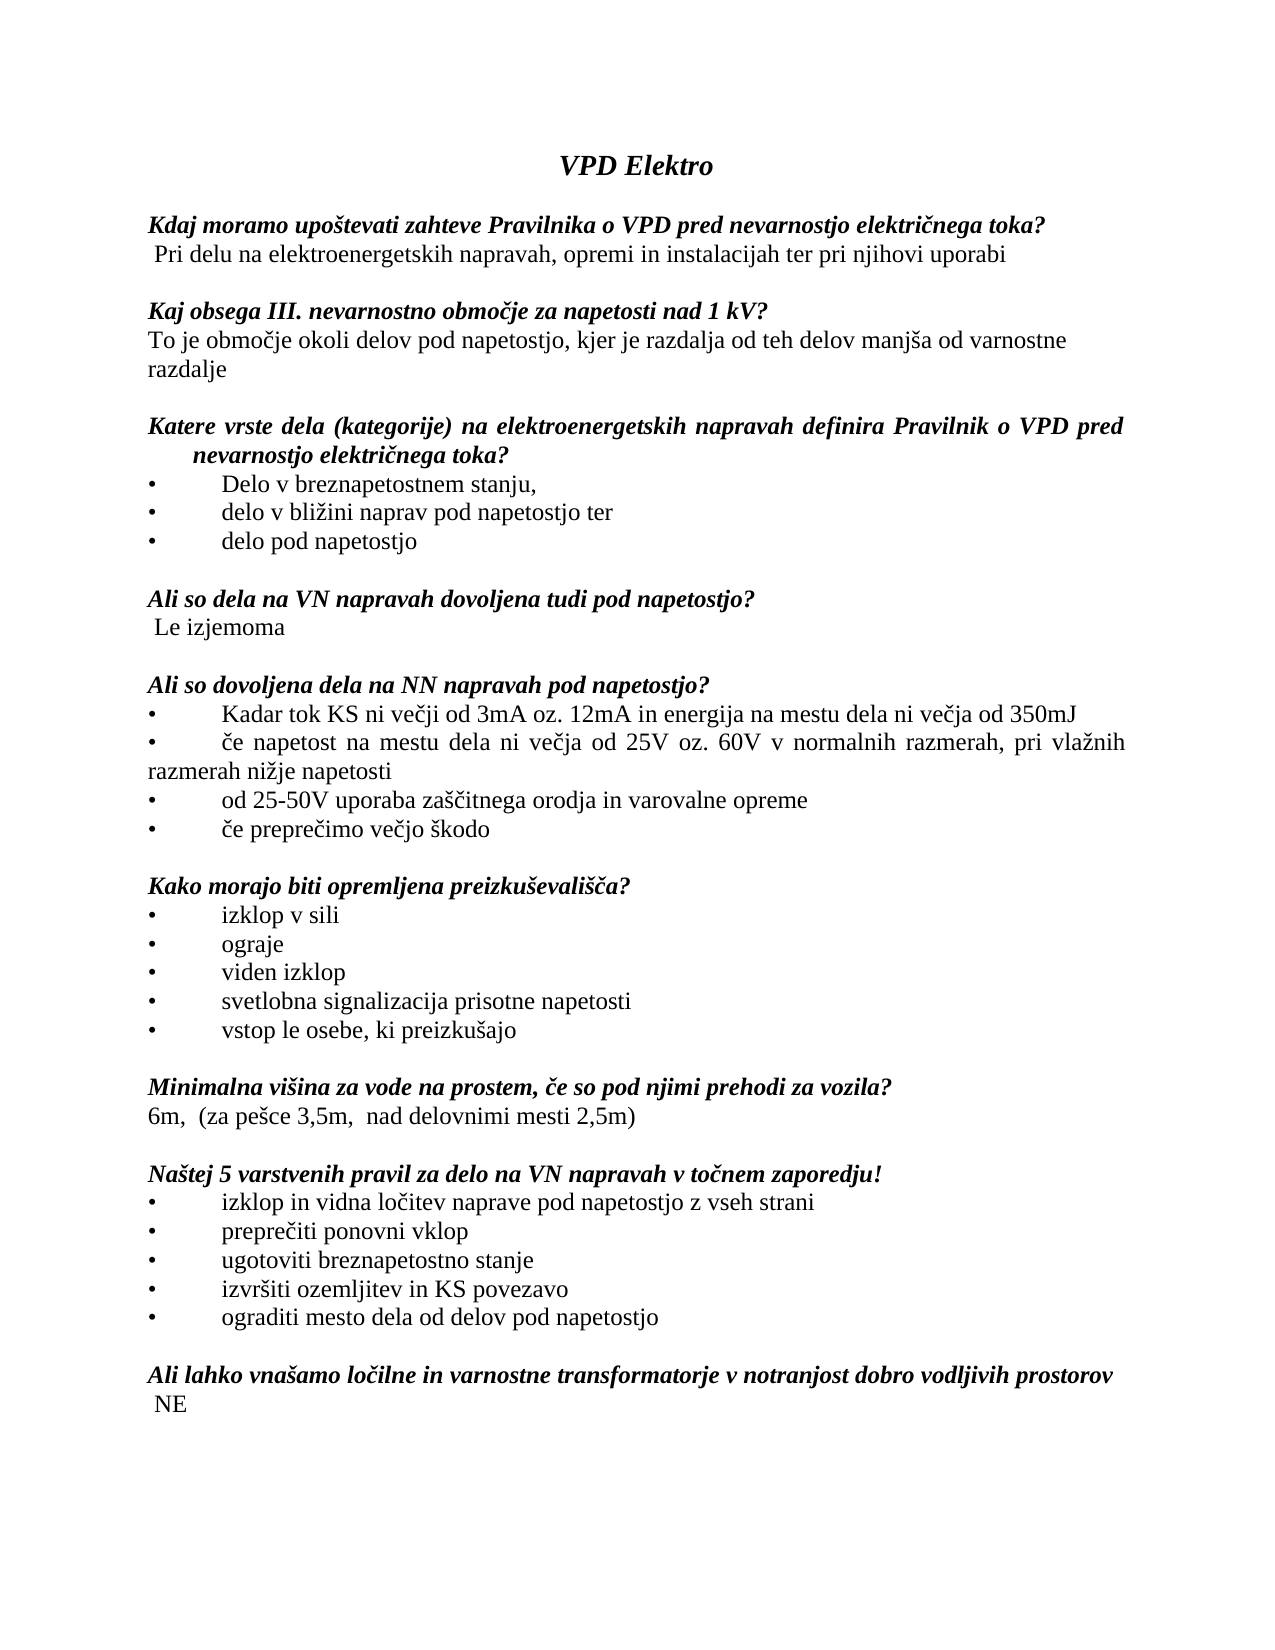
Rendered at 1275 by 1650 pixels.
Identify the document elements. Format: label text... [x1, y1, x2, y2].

subtitle vstop le osebe, ki preizkušajo [148, 1015, 1127, 1044]
subtitle Katere vrste dela (kategorije) na elektroenergetskih napravah definira Pravilnik o VPD pred nevarnostjo električnega toka? [148, 411, 1127, 469]
subtitle Minimalna višina za vode na prostem, če so pod njimi prehodi za vozila? [148, 1072, 1127, 1101]
subtitle svetlobna signalizacija prisotne napetosti [148, 986, 1127, 1015]
subtitle Kaj obsega III. nevarnostno območje za napetosti nad 1 kV? [148, 296, 1127, 325]
subtitle preprečiti ponovni vklop [148, 1216, 1127, 1245]
subtitle ograje [148, 929, 1127, 957]
subtitle Kako morajo biti opremljena preizkuševališča? [148, 871, 1127, 900]
subtitle To je območje okoli delov pod napetostjo, kjer je razdalja od teh delov manjša od varnostne [148, 325, 1127, 354]
subtitle delo pod napetostjo [148, 526, 1127, 555]
subtitle Le izjemoma [148, 612, 1127, 641]
subtitle delo v bližini naprav pod napetostjo ter [148, 497, 1127, 526]
subtitle izvršiti ozemljitev in KS povezavo [148, 1274, 1127, 1302]
subtitle ugotoviti breznapetostno stanje [148, 1245, 1127, 1274]
subtitle od 25-50V uporaba zaščitnega orodja in varovalne opreme [148, 785, 1127, 814]
subtitle Delo v breznapetostnem stanju, [148, 469, 1127, 497]
subtitle viden izklop [148, 957, 1127, 986]
subtitle Kadar tok KS ni večji od 3mA oz. 12mA in energija na mestu dela ni večja od 350mJ [148, 699, 1127, 727]
subtitle Ali so dela na VN napravah dovoljena tudi pod napetostjo? [148, 584, 1127, 612]
subtitle Kdaj moramo upoštevati zahteve Pravilnika o VPD pred nevarnostjo električnega toka? [148, 210, 1127, 239]
subtitle Naštej 5 varstvenih pravil za delo na VN napravah v točnem zaporedju! [148, 1159, 1127, 1187]
subtitle razdalje [148, 354, 1127, 382]
subtitle NE [148, 1389, 1127, 1417]
subtitle izklop v sili [148, 900, 1127, 929]
subtitle Ali lahko vnašamo ločilne in varnostne transformatorje v notranjost dobro vodljivih prostorov [148, 1360, 1127, 1389]
subtitle če preprečimo večjo škodo [148, 814, 1127, 842]
subtitle če napetost na mestu dela ni večja od 25V oz. 60V v normalnih razmerah, pri vlažnih razmerah nižje napetosti [148, 727, 1127, 785]
subtitle 6m, (za pešce 3,5m, nad delovnimi mesti 2,5m) [148, 1101, 1127, 1130]
subtitle VPD Elektro [148, 148, 1127, 181]
subtitle Ali so dovoljena dela na NN napravah pod napetostjo? [148, 670, 1127, 699]
subtitle ograditi mesto dela od delov pod napetostjo [148, 1302, 1127, 1331]
subtitle izklop in vidna ločitev naprave pod napetostjo z vseh strani [148, 1187, 1127, 1216]
subtitle Pri delu na elektroenergetskih napravah, opremi in instalacijah ter pri njihovi uporabi [148, 239, 1127, 267]
